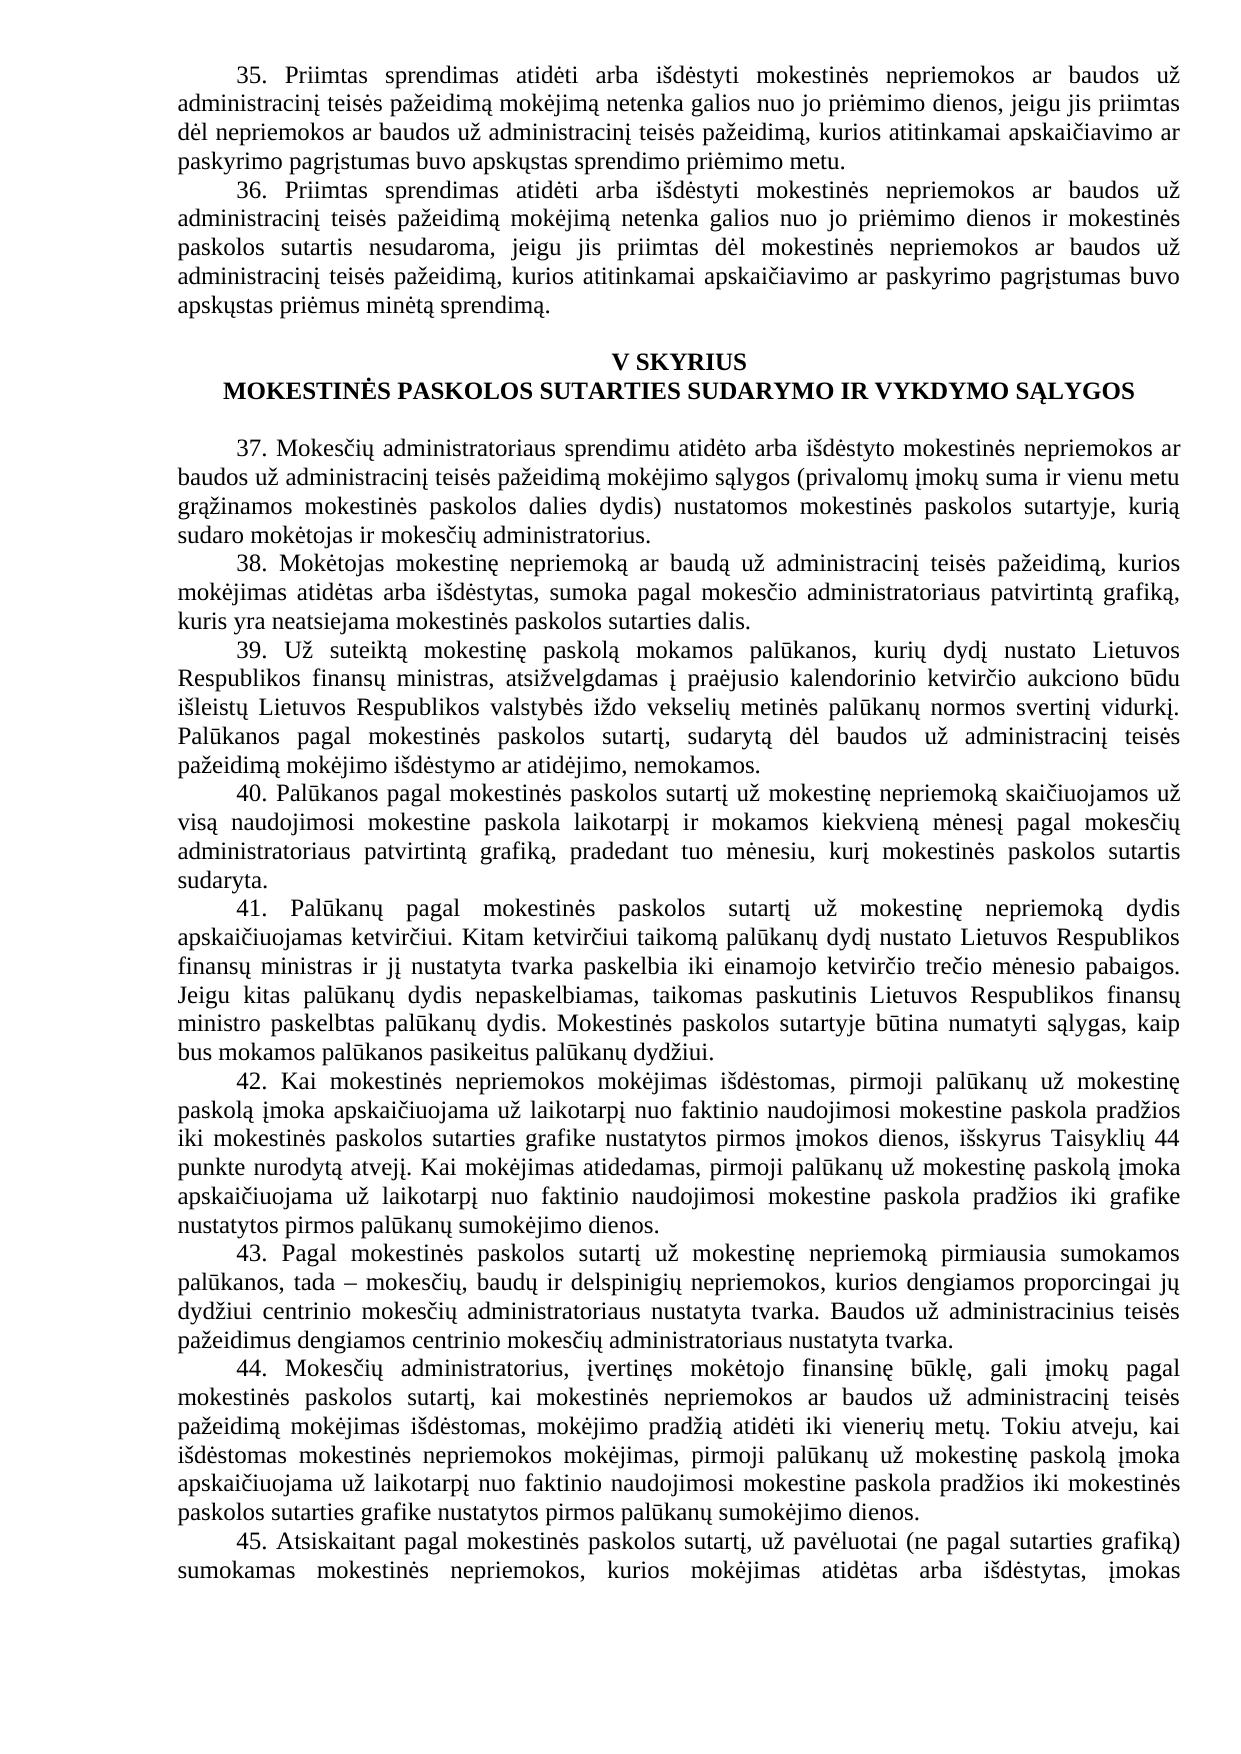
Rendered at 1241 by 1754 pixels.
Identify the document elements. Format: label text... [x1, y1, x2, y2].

text MOKESTINĖS PASKOLOS SUTARTIES SUDARYMO IR VYKDYMO SĄLYGOS [177, 376, 1181, 405]
text 39. Už suteiktą mokestinę paskolą mokamos palūkanos, kurių dydį nustato Lietuvos Respublikos finansų ministras, atsižvelgdamas į praėjusio kalendorinio ketvirčio aukciono būdu išleistų Lietuvos Respublikos valstybės iždo vekselių metinės palūkanų normos svertinį vidurkį. Palūkanos pagal mokestinės paskolos sutartį, sudarytą dėl baudos už administracinį teisės pažeidimą mokėjimo išdėstymo ar atidėjimo, nemokamos. [177, 635, 1181, 778]
text 41. Palūkanų pagal mokestinės paskolos sutartį už mokestinę nepriemoką dydis apskaičiuojamas ketvirčiui. Kitam ketvirčiui taikomą palūkanų dydį nustato Lietuvos Respublikos finansų ministras ir jį nustatyta tvarka paskelbia iki einamojo ketvirčio trečio mėnesio pabaigos. Jeigu kitas palūkanų dydis nepaskelbiamas, taikomas paskutinis Lietuvos Respublikos finansų ministro paskelbtas palūkanų dydis. Mokestinės paskolos sutartyje būtina numatyti sąlygas, kaip bus mokamos palūkanos pasikeitus palūkanų dydžiui. [177, 893, 1181, 1066]
text 44. Mokesčių administratorius, įvertinęs mokėtojo finansinę būklę, gali įmokų pagal mokestinės paskolos sutartį, kai mokestinės nepriemokos ar baudos už administracinį teisės pažeidimą mokėjimas išdėstomas, mokėjimo pradžią atidėti iki vienerių metų. Tokiu atveju, kai išdėstomas mokestinės nepriemokos mokėjimas, pirmoji palūkanų už mokestinę paskolą įmoka apskaičiuojama už laikotarpį nuo faktinio naudojimosi mokestine paskola pradžios iki mokestinės paskolos sutarties grafike nustatytos pirmos palūkanų sumokėjimo dienos. [177, 1353, 1181, 1526]
text 36. Priimtas sprendimas atidėti arba išdėstyti mokestinės nepriemokos ar baudos už administracinį teisės pažeidimą mokėjimą netenka galios nuo jo priėmimo dienos ir mokestinės paskolos sutartis nesudaroma, jeigu jis priimtas dėl mokestinės nepriemokos ar baudos už administracinį teisės pažeidimą, kurios atitinkamai apskaičiavimo ar paskyrimo pagrįstumas buvo apskųstas priėmus minėtą sprendimą. [177, 175, 1181, 318]
text 42. Kai mokestinės nepriemokos mokėjimas išdėstomas, pirmoji palūkanų už mokestinę paskolą įmoka apskaičiuojama už laikotarpį nuo faktinio naudojimosi mokestine paskola pradžios iki mokestinės paskolos sutarties grafike nustatytos pirmos įmokos dienos, išskyrus Taisyklių 44 punkte nurodytą atvejį. Kai mokėjimas atidedamas, pirmoji palūkanų už mokestinę paskolą įmoka apskaičiuojama už laikotarpį nuo faktinio naudojimosi mokestine paskola pradžios iki grafike nustatytos pirmos palūkanų sumokėjimo dienos. [177, 1066, 1181, 1238]
text 37. Mokesčių administratoriaus sprendimu atidėto arba išdėstyto mokestinės nepriemokos ar baudos už administracinį teisės pažeidimą mokėjimo sąlygos (privalomų įmokų suma ir vienu metu grąžinamos mokestinės paskolos dalies dydis) nustatomos mokestinės paskolos sutartyje, kurią sudaro mokėtojas ir mokesčių administratorius. [177, 433, 1181, 548]
text 35. Priimtas sprendimas atidėti arba išdėstyti mokestinės nepriemokos ar baudos už administracinį teisės pažeidimą mokėjimą netenka galios nuo jo priėmimo dienos, jeigu jis priimtas dėl nepriemokos ar baudos už administracinį teisės pažeidimą, kurios atitinkamai apskaičiavimo ar paskyrimo pagrįstumas buvo apskųstas sprendimo priėmimo metu. [177, 60, 1181, 175]
text 40. Palūkanos pagal mokestinės paskolos sutartį už mokestinę nepriemoką skaičiuojamos už visą naudojimosi mokestine paskola laikotarpį ir mokamos kiekvieną mėnesį pagal mokesčių administratoriaus patvirtintą grafiką, pradedant tuo mėnesiu, kurį mokestinės paskolos sutartis sudaryta. [177, 778, 1181, 893]
text 43. Pagal mokestinės paskolos sutartį už mokestinę nepriemoką pirmiausia sumokamos palūkanos, tada – mokesčių, baudų ir delspinigių nepriemokos, kurios dengiamos proporcingai jų dydžiui centrinio mokesčių administratoriaus nustatyta tvarka. Baudos už administracinius teisės pažeidimus dengiamos centrinio mokesčių administratoriaus nustatyta tvarka. [177, 1238, 1181, 1353]
text V SKYRIUS [177, 347, 1181, 376]
text 45. Atsiskaitant pagal mokestinės paskolos sutartį, už pavėluotai (ne pagal sutarties grafiką) sumokamas mokestinės nepriemokos, kurios mokėjimas atidėtas arba išdėstytas, įmokas [177, 1526, 1181, 1583]
text 38. Mokėtojas mokestinę nepriemoką ar baudą už administracinį teisės pažeidimą, kurios mokėjimas atidėtas arba išdėstytas, sumoka pagal mokesčio administratoriaus patvirtintą grafiką, kuris yra neatsiejama mokestinės paskolos sutarties dalis. [177, 548, 1181, 635]
